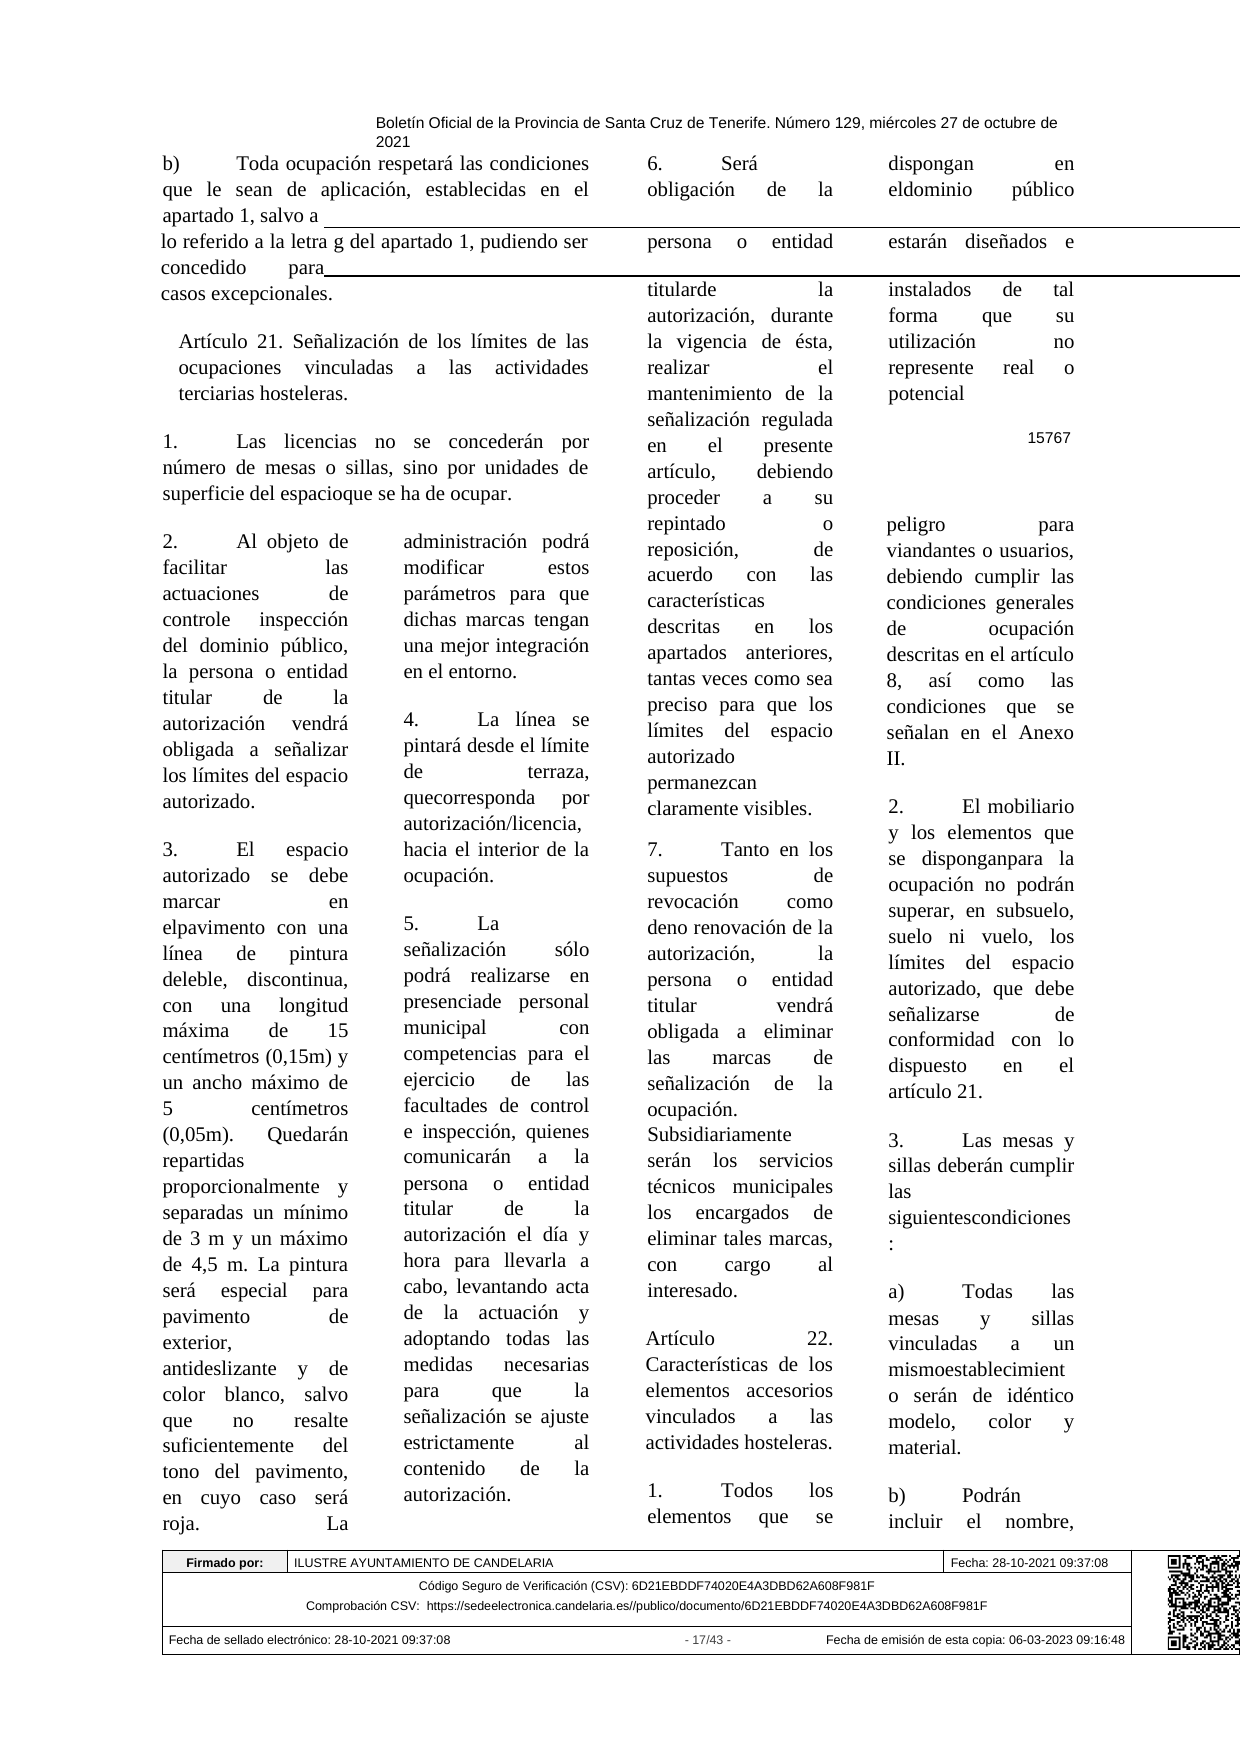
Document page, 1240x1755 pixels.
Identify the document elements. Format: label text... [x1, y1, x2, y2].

text Artículo 21. Señalización de los límites de las ocupaciones vinculadas a las actividades terciarias hosteleras. [178, 329, 589, 405]
list El espacio autorizado se debe marcar en elpavimento con una línea de pintura deleble, discontinua, con una longitud máxima de 15 centímetros (0,15m) y un ancho máximo de 5 centímetros (0,05m). Quedarán repartidas proporcionalmente y separadas un mínimo de 3 m y un máximo de 4,5 m. La pintura será especial para pavimento de exterior, antideslizante y de color blanco, salvo que no resalte suficientemente del tono del pavimento, en cuyo caso será roja. La [162, 837, 348, 1535]
list La línea se pintará desde el límite de terraza, quecorresponda por autorización/licencia, hacia el interior de la ocupación. [403, 707, 589, 887]
text Artículo 22. Características de los elementos accesorios vinculados a las actividades hosteleras. [645, 1326, 833, 1454]
list Podrán incluir el nombre, [888, 1483, 1074, 1533]
list estarán diseñados e [888, 228, 1074, 275]
text lo referido a la letra g del apartado 1, pudiendo ser concedido para casos excepcionales. [161, 229, 589, 305]
list El mobiliario y los elementos que se disponganpara la ocupación no podrán superar, en subsuelo, suelo ni vuelo, los límites del espacio autorizado, que debe señalizarse de conformidad con lo dispuesto en el artículo 21. [888, 794, 1074, 1103]
list dispongan en eldominio público [888, 151, 1074, 227]
list Todos los elementos que se [647, 1478, 833, 1528]
list La señalización sólo podrá realizarse en presenciade personal municipal con competencias para el ejercicio de las facultades de control e inspección, quienes comunicarán a la persona o entidad titular de la autorización el día y hora para llevarla a cabo, levantando acta de la actuación y adoptando todas las medidas necesarias para que la señalización se ajuste estrictamente al contenido de la autorización. [403, 911, 589, 1506]
list Todas las mesas y sillas vinculadas a un mismoestablecimiento serán de idéntico modelo, color y material. [888, 1279, 1074, 1459]
list persona o entidad [647, 228, 833, 275]
list Las licencias no se concederán por número de mesas o sillas, sino por unidades de superficie del espacioque se ha de ocupar. [162, 429, 589, 505]
list Al objeto de facilitar las actuaciones de controle inspección del dominio público, la persona o entidad titular de la autorización vendrá obligada a señalizar los límites del espacio autorizado. [162, 529, 348, 813]
list Será obligación de la [647, 151, 833, 227]
list administración podrá modificar estos parámetros para que dichas marcas tengan una mejor integración en el entorno. [403, 529, 589, 683]
list instalados de tal forma que su utilización no represente real o potencial [888, 277, 1074, 405]
text 15767 [888, 429, 1071, 447]
list titularde la autorización, durante la vigencia de ésta, realizar el mantenimiento de la señalización regulada en el presente artículo, debiendo proceder a su repintado o reposición, de acuerdo con las características descritas en los apartados anteriores, tantas veces como sea preciso para que los límites del espacio autorizado permanezcan claramente visibles. [647, 277, 833, 820]
list Las mesas y sillas deberán cumplir las siguientescondiciones: [888, 1127, 1074, 1255]
text peligro para viandantes o usuarios, debiendo cumplir las condiciones generales de ocupación descritas en el artículo 8, así como las condiciones que se señalan en el Anexo II. [886, 512, 1074, 770]
list Toda ocupación respetará las condiciones que le sean de aplicación, establecidas en el apartado 1, salvo a [162, 151, 589, 227]
list Tanto en los supuestos de revocación como deno renovación de la autorización, la persona o entidad titular vendrá obligada a eliminar las marcas de señalización de la ocupación. Subsidiariamente serán los servicios técnicos municipales los encargados de eliminar tales marcas, con cargo al interesado. [647, 837, 833, 1302]
